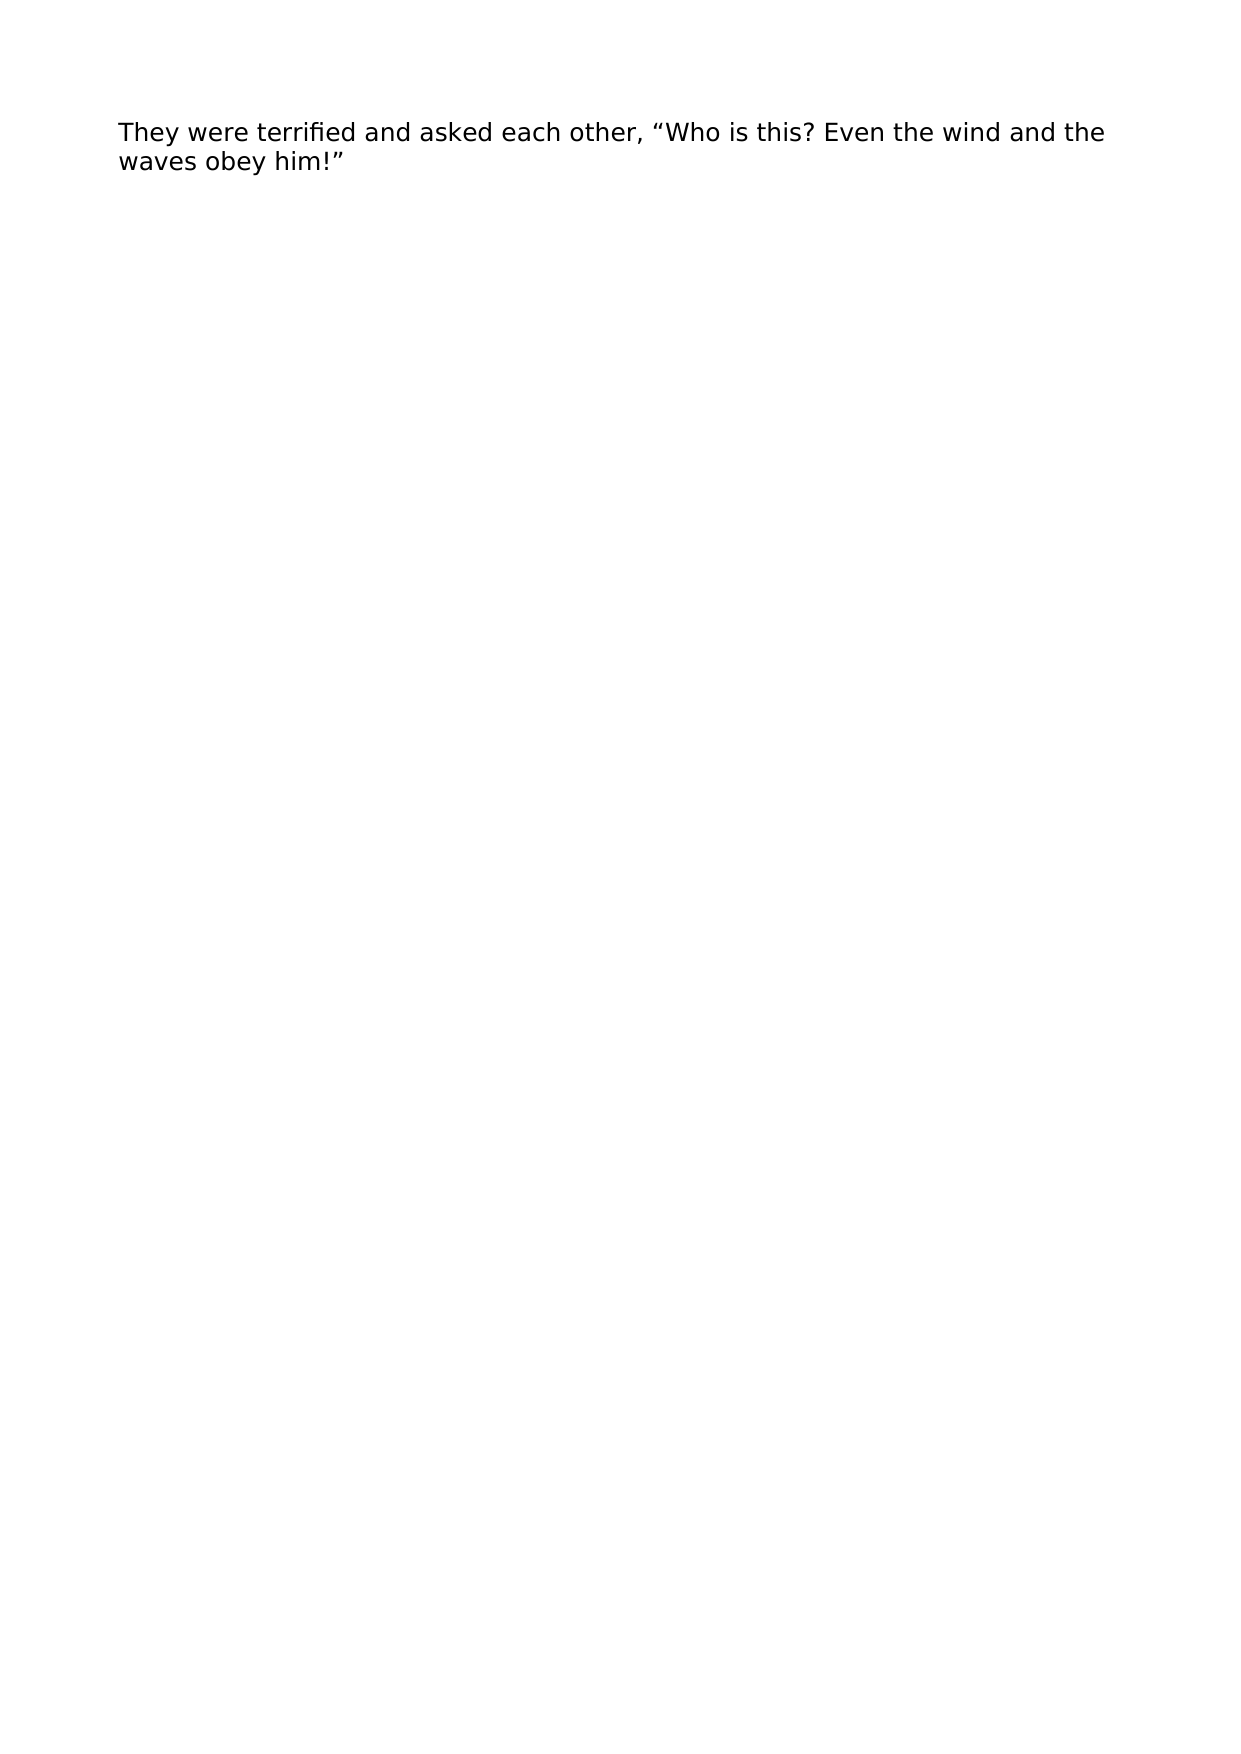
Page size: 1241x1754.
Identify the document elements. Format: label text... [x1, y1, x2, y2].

text They were terrified and asked each other, “Who is this? Even the wind and the waves obey him!” [118, 118, 1122, 176]
